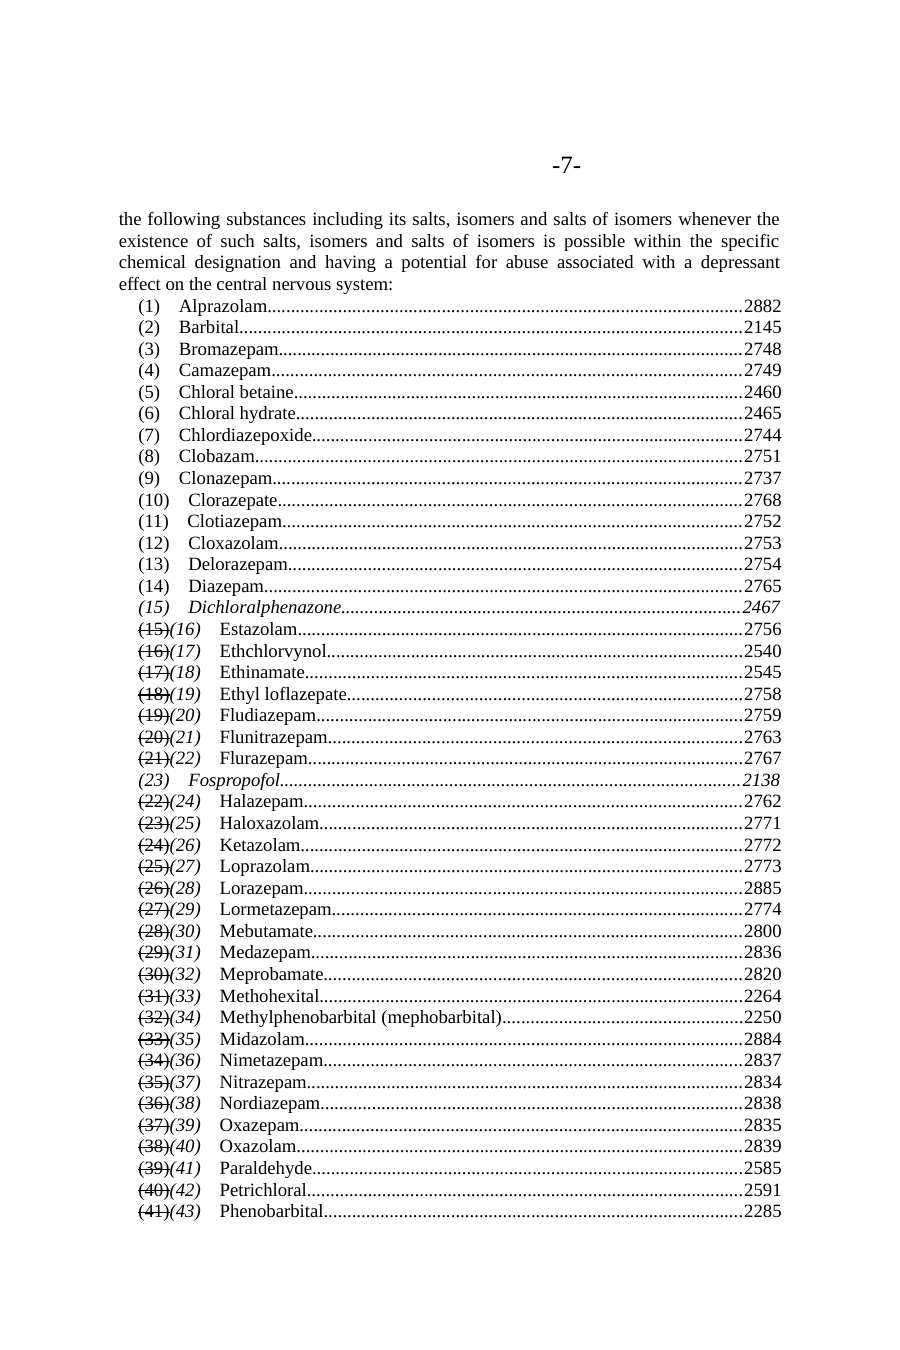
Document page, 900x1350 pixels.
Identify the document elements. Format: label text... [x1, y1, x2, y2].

text (39)(41) Paraldehyde 2585 [118, 1157, 781, 1178]
text (29)(31) Medazepam 2836 [118, 941, 781, 963]
text (4) Camazepam 2749 [118, 359, 781, 381]
text (26)(28) Lorazepam 2885 [118, 877, 781, 898]
text (40)(42) Petrichloral 2591 [118, 1178, 781, 1200]
text (15) Dichloralphenazone 2467 [118, 596, 781, 618]
text (28)(30) Mebutamate 2800 [118, 920, 781, 941]
text (23)(25) Haloxazolam 2771 [118, 812, 781, 833]
text (34)(36) Nimetazepam 2837 [118, 1049, 781, 1071]
text (31)(33) Methohexital 2264 [118, 984, 781, 1006]
text (1) Alprazolam 2882 [118, 294, 781, 316]
text (17)(18) Ethinamate 2545 [118, 661, 781, 683]
text (11) Clotiazepam 2752 [118, 510, 781, 532]
text (32)(34) Methylphenobarbital (mephobarbital) 2250 [118, 1006, 781, 1028]
text (7) Chlordiazepoxide 2744 [118, 424, 781, 445]
text (20)(21) Flunitrazepam 2763 [118, 726, 781, 747]
text (23) Fospropofol 2138 [118, 769, 781, 790]
text (30)(32) Meprobamate 2820 [118, 963, 781, 984]
text (3) Bromazepam 2748 [118, 338, 781, 359]
text (25)(27) Loprazolam 2773 [118, 855, 781, 877]
text (35)(37) Nitrazepam 2834 [118, 1071, 781, 1092]
text (36)(38) Nordiazepam 2838 [118, 1092, 781, 1114]
text (5) Chloral betaine 2460 [118, 381, 781, 402]
text (13) Delorazepam 2754 [118, 553, 781, 575]
text (22)(24) Halazepam 2762 [118, 790, 781, 812]
text (10) Clorazepate 2768 [118, 488, 781, 510]
text the following substances including its salts, isomers and salts of isomers whenever the existence of such salts, isomers and salts of isomers is possible within the specific chemical designation and having a potential for abuse associated with a depressant effect on the central nervous system: [118, 208, 781, 294]
text (14) Diazepam 2765 [118, 575, 781, 596]
text (41)(43) Phenobarbital 2285 [118, 1200, 781, 1222]
text (19)(20) Fludiazepam 2759 [118, 704, 781, 726]
text (24)(26) Ketazolam 2772 [118, 833, 781, 855]
text (18)(19) Ethyl loflazepate 2758 [118, 683, 781, 704]
text (9) Clonazepam 2737 [118, 467, 781, 488]
text (37)(39) Oxazepam 2835 [118, 1114, 781, 1135]
text (38)(40) Oxazolam 2839 [118, 1135, 781, 1157]
text (12) Cloxazolam 2753 [118, 532, 781, 553]
text (27)(29) Lormetazepam 2774 [118, 898, 781, 920]
text (16)(17) Ethchlorvynol 2540 [118, 639, 781, 661]
text (21)(22) Flurazepam 2767 [118, 747, 781, 769]
text (2) Barbital 2145 [118, 316, 781, 338]
text (8) Clobazam 2751 [118, 445, 781, 467]
text (15)(16) Estazolam 2756 [118, 618, 781, 639]
text (6) Chloral hydrate 2465 [118, 402, 781, 424]
text (33)(35) Midazolam 2884 [118, 1028, 781, 1049]
